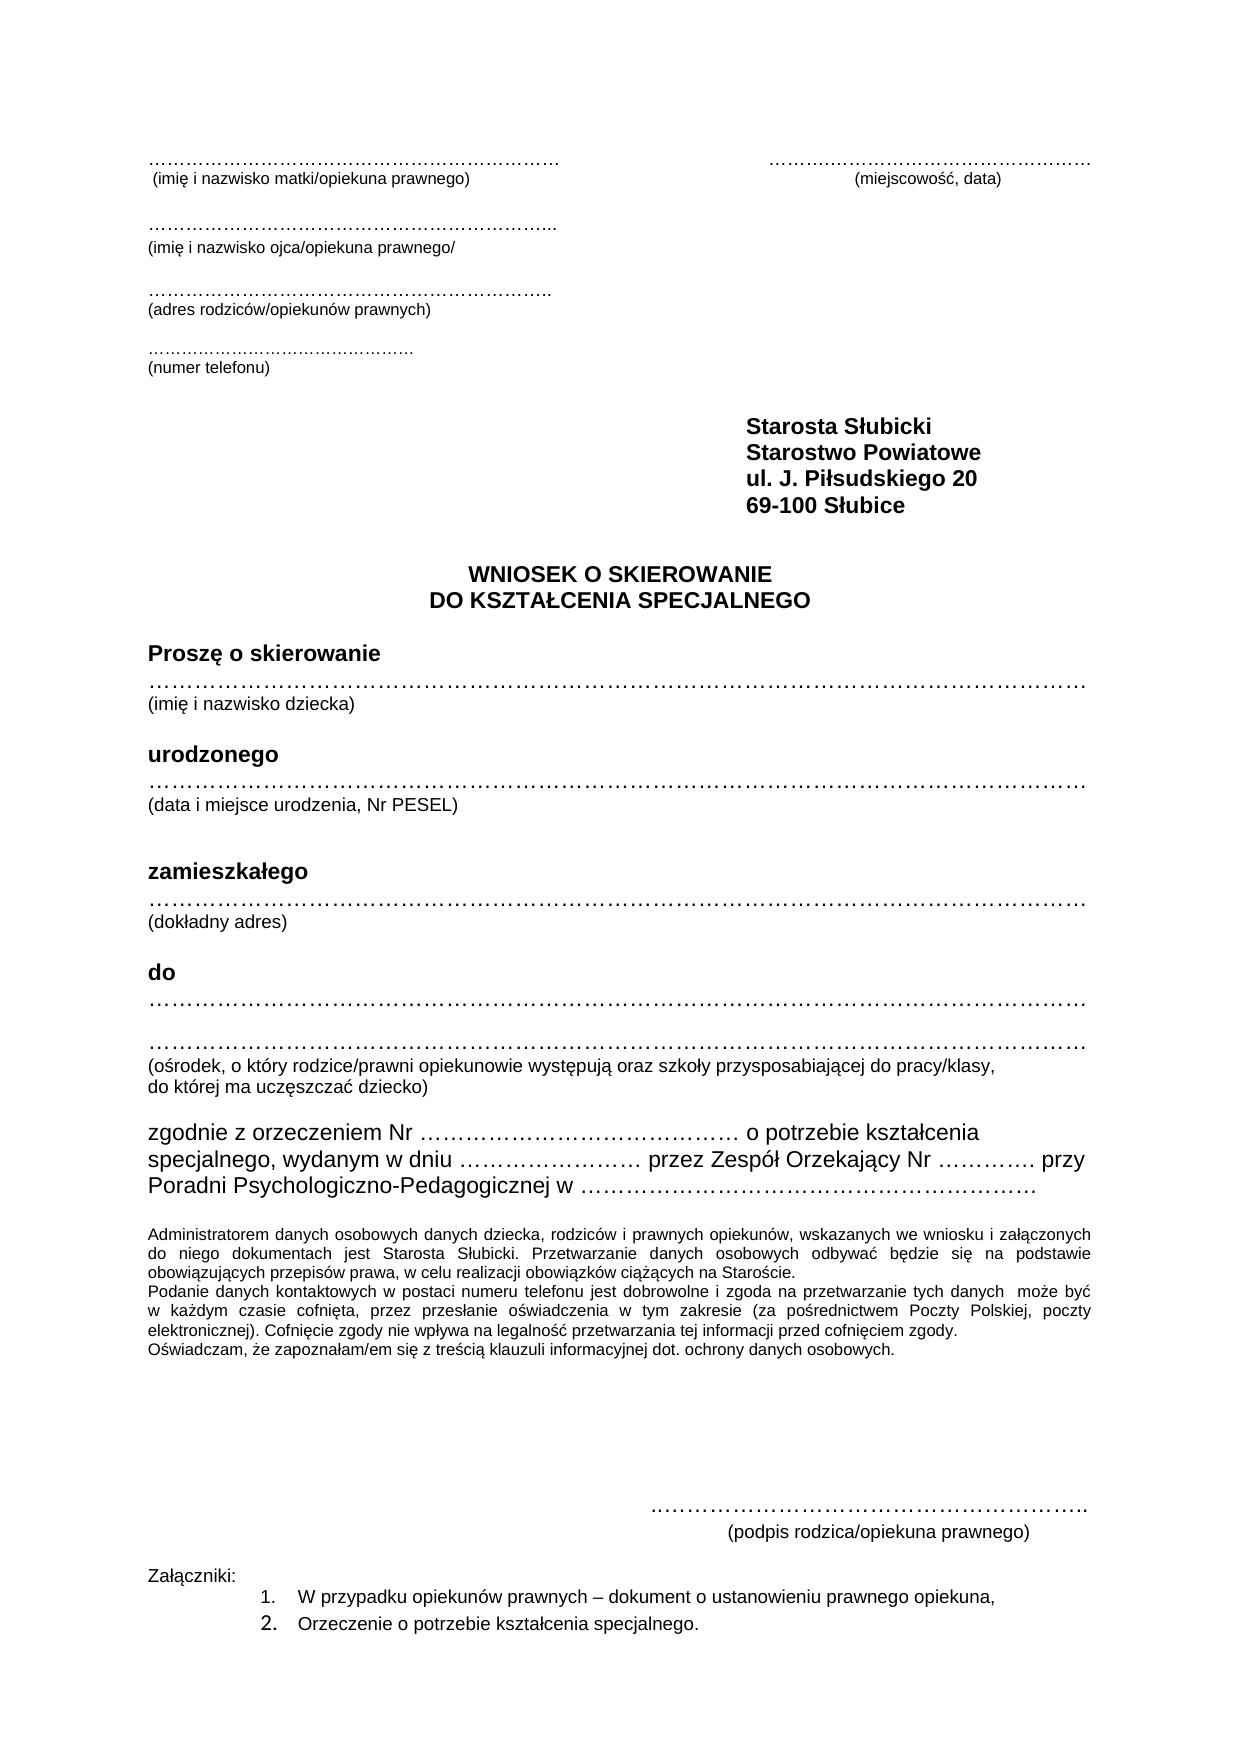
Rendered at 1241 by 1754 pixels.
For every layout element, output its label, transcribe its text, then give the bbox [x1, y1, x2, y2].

text (podpis rodzica/opiekuna prawnego) [148, 1517, 1093, 1543]
text …………………………………………………………………………………………………………… [148, 884, 1093, 911]
text zgodnie z orzeczeniem Nr …………………………………… o potrzebie kształcenia specjalnego, wydanym w dniu …………………… przez Zespół Orzekający Nr …………. przy Poradni Psychologiczno-Pedagogicznej w …………………………………………………… [148, 1119, 1093, 1198]
text (adres rodziców/opiekunów prawnych) [148, 300, 1093, 319]
text (data i miejsce urodzenia, Nr PESEL) [148, 793, 1093, 815]
text ………………………………………………………… ……….…………………………………… [148, 148, 1093, 169]
text Podanie danych kontaktowych w postaci numeru telefonu jest dobrowolne i zgoda na przetwarzanie tych danych może być w każdym czasie cofnięta, przez przesłanie oświadczenia w tym zakresie (za pośrednictwem Poczty Polskiej, poczty elektronicznej). Cofnięcie zgody nie wpływa na legalność przetwarzania tej informacji przed cofnięciem zgody. [148, 1282, 1093, 1339]
text do [148, 959, 1093, 985]
text Starostwo Powiatowe [148, 439, 1093, 465]
text (imię i nazwisko dziecka) [148, 693, 1093, 714]
text …………………………………………………………………………………………………………… [148, 767, 1093, 793]
list Orzeczenie o potrzebie kształcenia specjalnego. [260, 1608, 1093, 1636]
text …………………………………………………………………………………………………………… [148, 985, 1093, 1011]
text (imię i nazwisko matki/opiekuna prawnego) (miejscowość, data) [148, 169, 1093, 188]
text ………………………………………… [148, 338, 1093, 358]
text ………………………………………………………... [148, 213, 1093, 235]
text (imię i nazwisko ojca/opiekuna prawnego/ [148, 238, 1093, 257]
text Administratorem danych osobowych danych dziecka, rodziców i prawnych opiekunów, wskazanych we wniosku i załączonych do niego dokumentach jest Starosta Słubicki. Przetwarzanie danych osobowych odbywać będzie się na podstawie obowiązujących przepisów prawa, w celu realizacji obowiązków ciążących na Staroście. [148, 1224, 1093, 1282]
text ..……………………………………………….. [148, 1491, 1093, 1517]
text …………………………………………………………………………………………………………… [148, 1028, 1093, 1054]
text ul. J. Piłsudskiego 20 [148, 465, 1093, 492]
text …………………………………………………………………………………………………………… [148, 667, 1093, 693]
text Starosta Słubicki [148, 413, 1093, 439]
text (ośrodek, o który rodzice/prawni opiekunowie występują oraz szkoły przysposabiającej do pracy/klasy, do której ma uczęszczać dziecko) [148, 1054, 1093, 1098]
text Proszę o skierowanie [148, 640, 1093, 667]
text Oświadczam, że zapoznałam/em się z treścią klauzuli informacyjnej dot. ochrony danych osobowych. [148, 1339, 1093, 1359]
text urodzonego [148, 741, 1093, 767]
text (numer telefonu) [148, 358, 1093, 377]
text (dokładny adres) [148, 911, 1093, 932]
text DO KSZTAŁCENIA SPECJALNEGO [148, 587, 1093, 614]
text Załączniki: [148, 1565, 1093, 1586]
text zamieszkałego [148, 858, 1093, 884]
list W przypadku opiekunów prawnych – dokument o ustanowieniu prawnego opiekuna, [260, 1586, 1093, 1608]
text ……………………………………………………….. [148, 279, 1093, 300]
text 69-100 Słubice [148, 492, 1093, 518]
text WNIOSEK O SKIEROWANIE [148, 561, 1093, 587]
